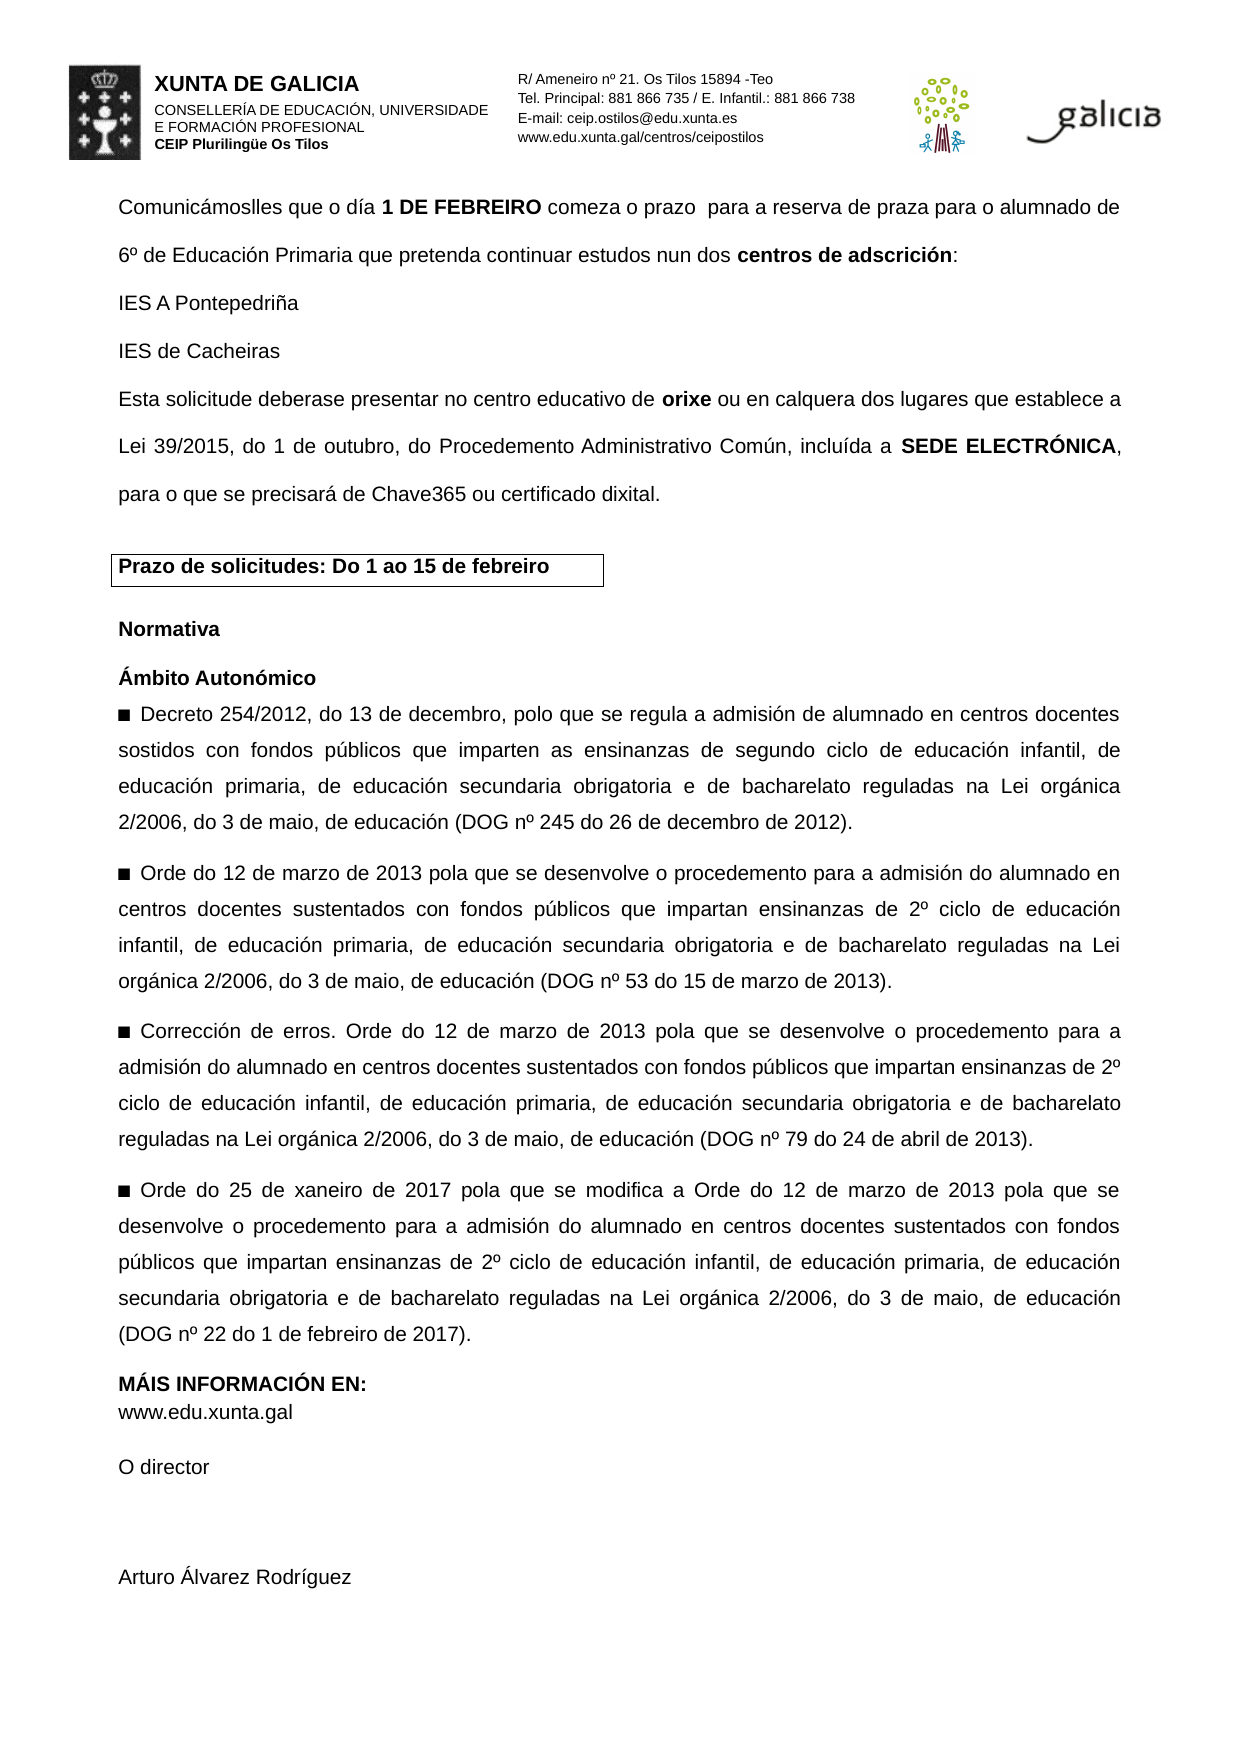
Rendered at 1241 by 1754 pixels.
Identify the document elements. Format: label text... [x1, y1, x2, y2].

subtitle Ámbito Autonómico [118, 666, 1122, 689]
picture [1008, 80, 1185, 166]
subtitle Normativa [118, 617, 1122, 641]
list Decreto 254/2012, do 13 de decembro, polo que se regula a admisión de alumnado en centros docentes sostidos con fondos públicos que imparten as ensinanzas de segundo ciclo de educación infantil, de educación primaria, de educación secundaria obrigatoria e de bacharelato reguladas na Lei orgánica 2/2006, do 3 de maio, de educación (DOG nº 245 do 26 de decembro de 2012). [118, 702, 1122, 834]
text Arturo Álvarez Rodríguez [118, 1565, 1122, 1589]
text IES de Cacheiras [118, 338, 1122, 362]
list Orde do 12 de marzo de 2013 pola que se desenvolve o procedemento para a admisión do alumnado en centros docentes sustentados con fondos públicos que impartan ensinanzas de 2º ciclo de educación infantil, de educación primaria, de educación secundaria obrigatoria e de bacharelato reguladas na Lei orgánica 2/2006, do 3 de maio, de educación (DOG nº 53 do 15 de marzo de 2013). [118, 861, 1122, 992]
list Corrección de erros. Orde do 12 de marzo de 2013 pola que se desenvolve o procedemento para a admisión do alumnado en centros docentes sustentados con fondos públicos que impartan ensinanzas de 2º ciclo de educación infantil, de educación primaria, de educación secundaria obrigatoria e de bacharelato reguladas na Lei orgánica 2/2006, do 3 de maio, de educación (DOG nº 79 do 24 de abril de 2013). [118, 1019, 1122, 1151]
text Esta solicitude deberase presentar no centro educativo de orixe ou en calquera dos lugares que establece a Lei 39/2015, do 1 de outubro, do Procedemento Administrativo Común, incluída a SEDE ELECTRÓNICA, para o que se precisará de Chave365 ou certificado dixital. [118, 386, 1122, 506]
text O director [118, 1455, 1122, 1479]
text Prazo de solicitudes: Do 1 ao 15 de febreiro [118, 555, 603, 578]
list Orde do 25 de xaneiro de 2017 pola que se modifica a Orde do 12 de marzo de 2013 pola que se desenvolve o procedemento para a admisión do alumnado en centros docentes sustentados con fondos públicos que impartan ensinanzas de 2º ciclo de educación infantil, de educación primaria, de educación secundaria obrigatoria e de bacharelato reguladas na Lei orgánica 2/2006, do 3 de maio, de educación (DOG nº 22 do 1 de febreiro de 2017). [118, 1178, 1122, 1346]
text [604, 554, 1122, 578]
text www.edu.xunta.gal [118, 1400, 1122, 1424]
picture [68, 61, 142, 160]
text MÁIS INFORMACIÓN EN: [118, 1372, 1122, 1396]
text Comunicámoslles que o día 1 DE FEBREIRO comeza o prazo para a reserva de praza para o alumnado de 6º de Educación Primaria que pretenda continuar estudos nun dos centros de adscrición: [118, 195, 1122, 267]
text IES A Pontepedriña [118, 291, 1122, 314]
